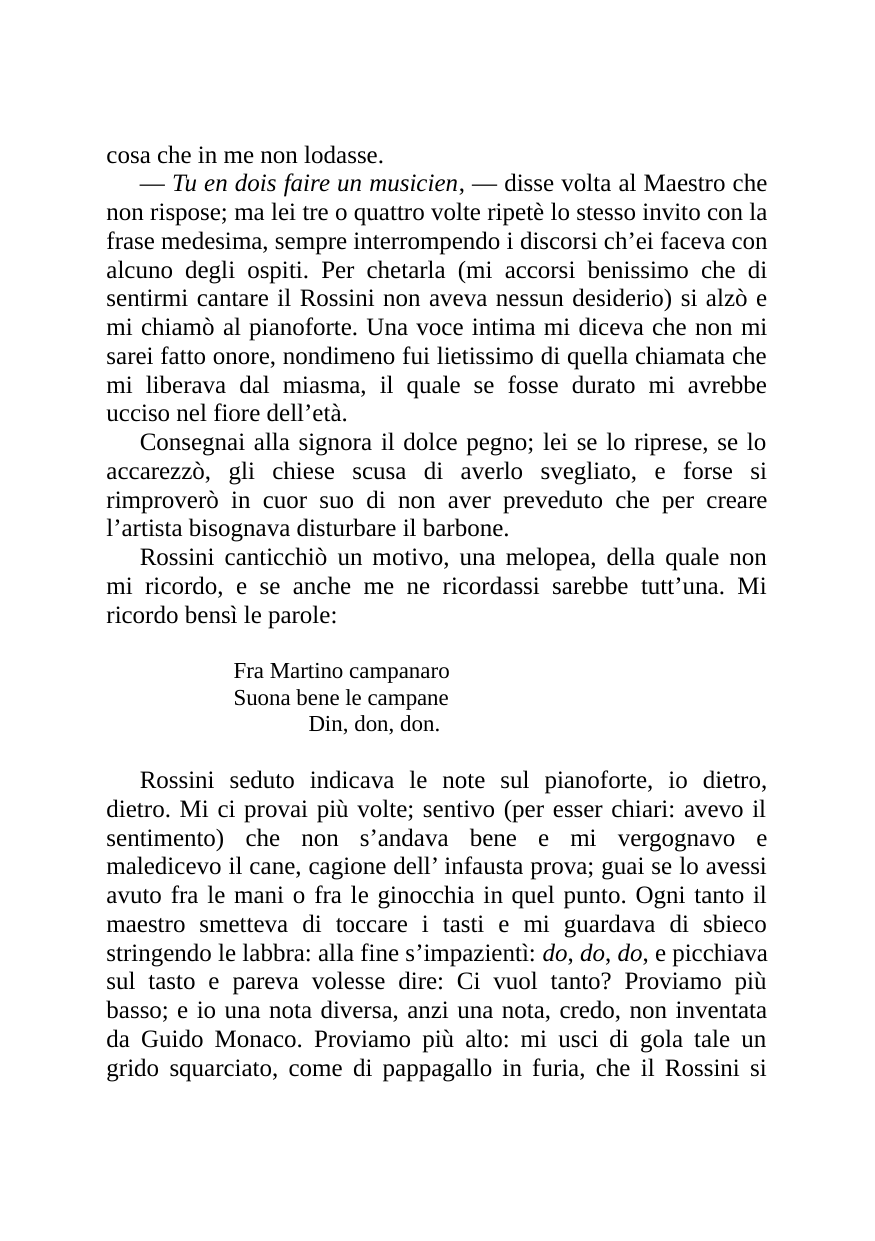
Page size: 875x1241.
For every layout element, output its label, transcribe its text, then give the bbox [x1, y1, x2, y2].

text Consegnai alla signora il dolce pegno; lei se lo riprese, se lo accarezzò, gli chiese scusa di averlo svegliato, e forse si rimproverò in cuor suo di non aver preveduto che per creare l’artista bisognava disturbare il barbone. [106, 427, 768, 542]
text Suona bene le campane [200, 684, 768, 710]
text Din, don, don. [275, 710, 768, 736]
text cosa che in me non lodasse. [106, 140, 768, 168]
text — Tu en dois faire un musicien, — disse volta al Maestro che non rispose; ma lei tre o quattro volte ripetè lo stesso invito con la frase medesima, sempre interrompendo i discorsi ch’ei faceva con alcuno degli ospiti. Per chetarla (mi accorsi benissimo che di sentirmi cantare il Rossini non aveva nessun desiderio) si alzò e mi chiamò al pianoforte. Una voce intima mi diceva che non mi sarei fatto onore, nondimeno fui lietissimo di quella chiamata che mi liberava dal miasma, il quale se fosse durato mi avrebbe ucciso nel fiore dell’età. [106, 168, 768, 427]
text Rossini seduto indicava le note sul pianoforte, io dietro, dietro. Mi ci provai più volte; sentivo (per esser chiari: avevo il sentimento) che non s’andava bene e mi vergognavo e maledicevo il cane, cagione dell’ infausta prova; guai se lo avessi avuto fra le mani o fra le ginocchia in quel punto. Ogni tanto il maestro smetteva di toccare i tasti e mi guardava di sbieco stringendo le labbra: alla fine s’impazientì: do, do, do, e picchiava sul tasto e pareva volesse dire: Ci vuol tanto? Proviamo più basso; e io una nota diversa, anzi una nota, credo, non inventata da Guido Monaco. Proviamo più alto: mi usci di gola tale un grido squarciato, come di pappagallo in furia, che il Rossini si [106, 765, 768, 1081]
text Fra Martino campanaro [200, 657, 768, 684]
text Rossini canticchiò un motivo, una melopea, della quale non mi ricordo, e se anche me ne ricordassi sarebbe tutt’una. Mi ricordo bensì le parole: [106, 542, 768, 628]
